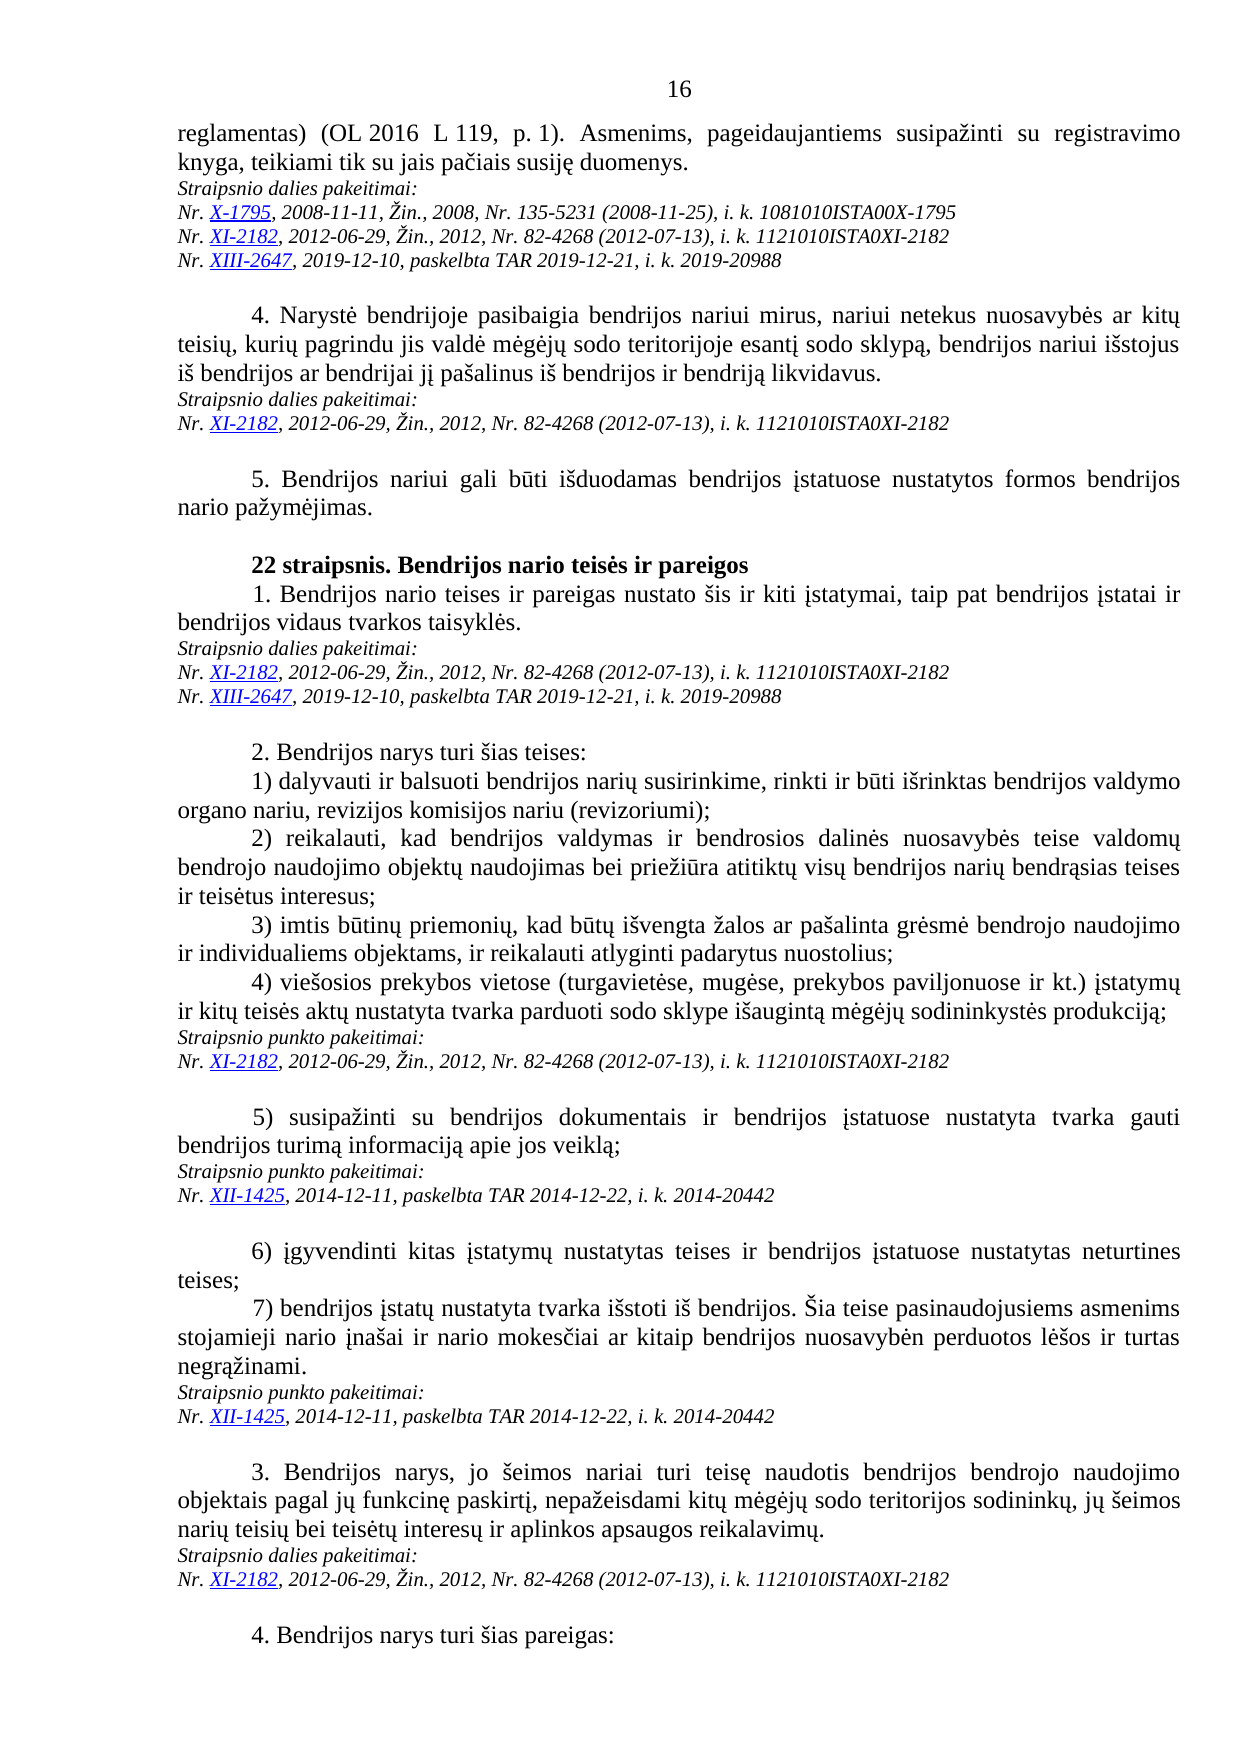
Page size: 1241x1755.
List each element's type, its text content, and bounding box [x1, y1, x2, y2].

text Nr. XI-2182, 2012-06-29, Žin., 2012, Nr. 82-4268 (2012-07-13), i. k. 1121010ISTA0XI-2182 [177, 224, 1181, 248]
text 3) imtis būtinų priemonių, kad būtų išvengta žalos ar pašalinta grėsmė bendrojo naudojimo ir individualiems objektams, ir reikalauti atlyginti padarytus nuostolius; [177, 910, 1181, 967]
text Nr. XI-2182, 2012-06-29, Žin., 2012, Nr. 82-4268 (2012-07-13), i. k. 1121010ISTA0XI-2182 [177, 411, 1181, 435]
text Straipsnio dalies pakeitimai: [177, 176, 1181, 200]
text Nr. X-1795, 2008-11-11, Žin., 2008, Nr. 135-5231 (2008-11-25), i. k. 1081010ISTA00X-1795 [177, 200, 1181, 224]
text Nr. XIII-2647, 2019-12-10, paskelbta TAR 2019-12-21, i. k. 2019-20988 [177, 684, 1181, 708]
text 2) reikalauti, kad bendrijos valdymas ir bendrosios dalinės nuosavybės teise valdomų bendrojo naudojimo objektų naudojimas bei priežiūra atitiktų visų bendrijos narių bendrąsias teises ir teisėtus interesus; [177, 823, 1181, 910]
text 7) bendrijos įstatų nustatyta tvarka išstoti iš bendrijos. Šia teise pasinaudojusiems asmenims stojamieji nario įnašai ir nario mokesčiai ar kitaip bendrijos nuosavybėn perduotos lėšos ir turtas negrąžinami. [177, 1293, 1181, 1380]
text Nr. XII-1425, 2014-12-11, paskelbta TAR 2014-12-22, i. k. 2014-20442 [177, 1183, 1181, 1207]
text 4. Bendrijos narys turi šias pareigas: [177, 1620, 1181, 1648]
text 2. Bendrijos narys turi šias teises: [177, 737, 1181, 766]
text 4) viešosios prekybos vietose (turgavietėse, mugėse, prekybos paviljonuose ir kt.) įstatymų ir kitų teisės aktų nustatyta tvarka parduoti sodo sklype išaugintą mėgėjų sodininkystės produkciją; [177, 967, 1181, 1025]
text 5. Bendrijos nariui gali būti išduodamas bendrijos įstatuose nustatytos formos bendrijos nario pažymėjimas. [177, 464, 1181, 521]
text Nr. XI-2182, 2012-06-29, Žin., 2012, Nr. 82-4268 (2012-07-13), i. k. 1121010ISTA0XI-2182 [177, 1567, 1181, 1591]
text 1) dalyvauti ir balsuoti bendrijos narių susirinkime, rinkti ir būti išrinktas bendrijos valdymo organo nariu, revizijos komisijos nariu (revizoriumi); [177, 766, 1181, 823]
text 22 straipsnis. Bendrijos nario teisės ir pareigos [177, 550, 1181, 579]
text Nr. XII-1425, 2014-12-11, paskelbta TAR 2014-12-22, i. k. 2014-20442 [177, 1404, 1181, 1428]
text Straipsnio punkto pakeitimai: [177, 1380, 1181, 1404]
text Nr. XI-2182, 2012-06-29, Žin., 2012, Nr. 82-4268 (2012-07-13), i. k. 1121010ISTA0XI-2182 [177, 1049, 1181, 1073]
text Straipsnio punkto pakeitimai: [177, 1159, 1181, 1183]
text Nr. XI-2182, 2012-06-29, Žin., 2012, Nr. 82-4268 (2012-07-13), i. k. 1121010ISTA0XI-2182 [177, 660, 1181, 684]
text Nr. XIII-2647, 2019-12-10, paskelbta TAR 2019-12-21, i. k. 2019-20988 [177, 248, 1181, 272]
text Straipsnio dalies pakeitimai: [177, 1543, 1181, 1567]
text Straipsnio dalies pakeitimai: [177, 387, 1181, 411]
text reglamentas) (OL 2016 L 119, p. 1). Asmenims, pageidaujantiems susipažinti su registravimo knyga, teikiami tik su jais pačiais susiję duomenys. [177, 118, 1181, 176]
text 3. Bendrijos narys, jo šeimos nariai turi teisę naudotis bendrijos bendrojo naudojimo objektais pagal jų funkcinę paskirtį, nepažeisdami kitų mėgėjų sodo teritorijos sodininkų, jų šeimos narių teisių bei teisėtų interesų ir aplinkos apsaugos reikalavimų. [177, 1457, 1181, 1543]
text 4. Narystė bendrijoje pasibaigia bendrijos nariui mirus, nariui netekus nuosavybės ar kitų teisių, kurių pagrindu jis valdė mėgėjų sodo teritorijoje esantį sodo sklypą, bendrijos nariui išstojus iš bendrijos ar bendrijai jį pašalinus iš bendrijos ir bendriją likvidavus. [177, 301, 1181, 387]
text 5) susipažinti su bendrijos dokumentais ir bendrijos įstatuose nustatyta tvarka gauti bendrijos turimą informaciją apie jos veiklą; [177, 1102, 1181, 1159]
text Straipsnio punkto pakeitimai: [177, 1025, 1181, 1049]
text 1. Bendrijos nario teises ir pareigas nustato šis ir kiti įstatymai, taip pat bendrijos įstatai ir bendrijos vidaus tvarkos taisyklės. [177, 579, 1181, 636]
text 6) įgyvendinti kitas įstatymų nustatytas teises ir bendrijos įstatuose nustatytas neturtines teises; [177, 1236, 1181, 1293]
text Straipsnio dalies pakeitimai: [177, 636, 1181, 660]
